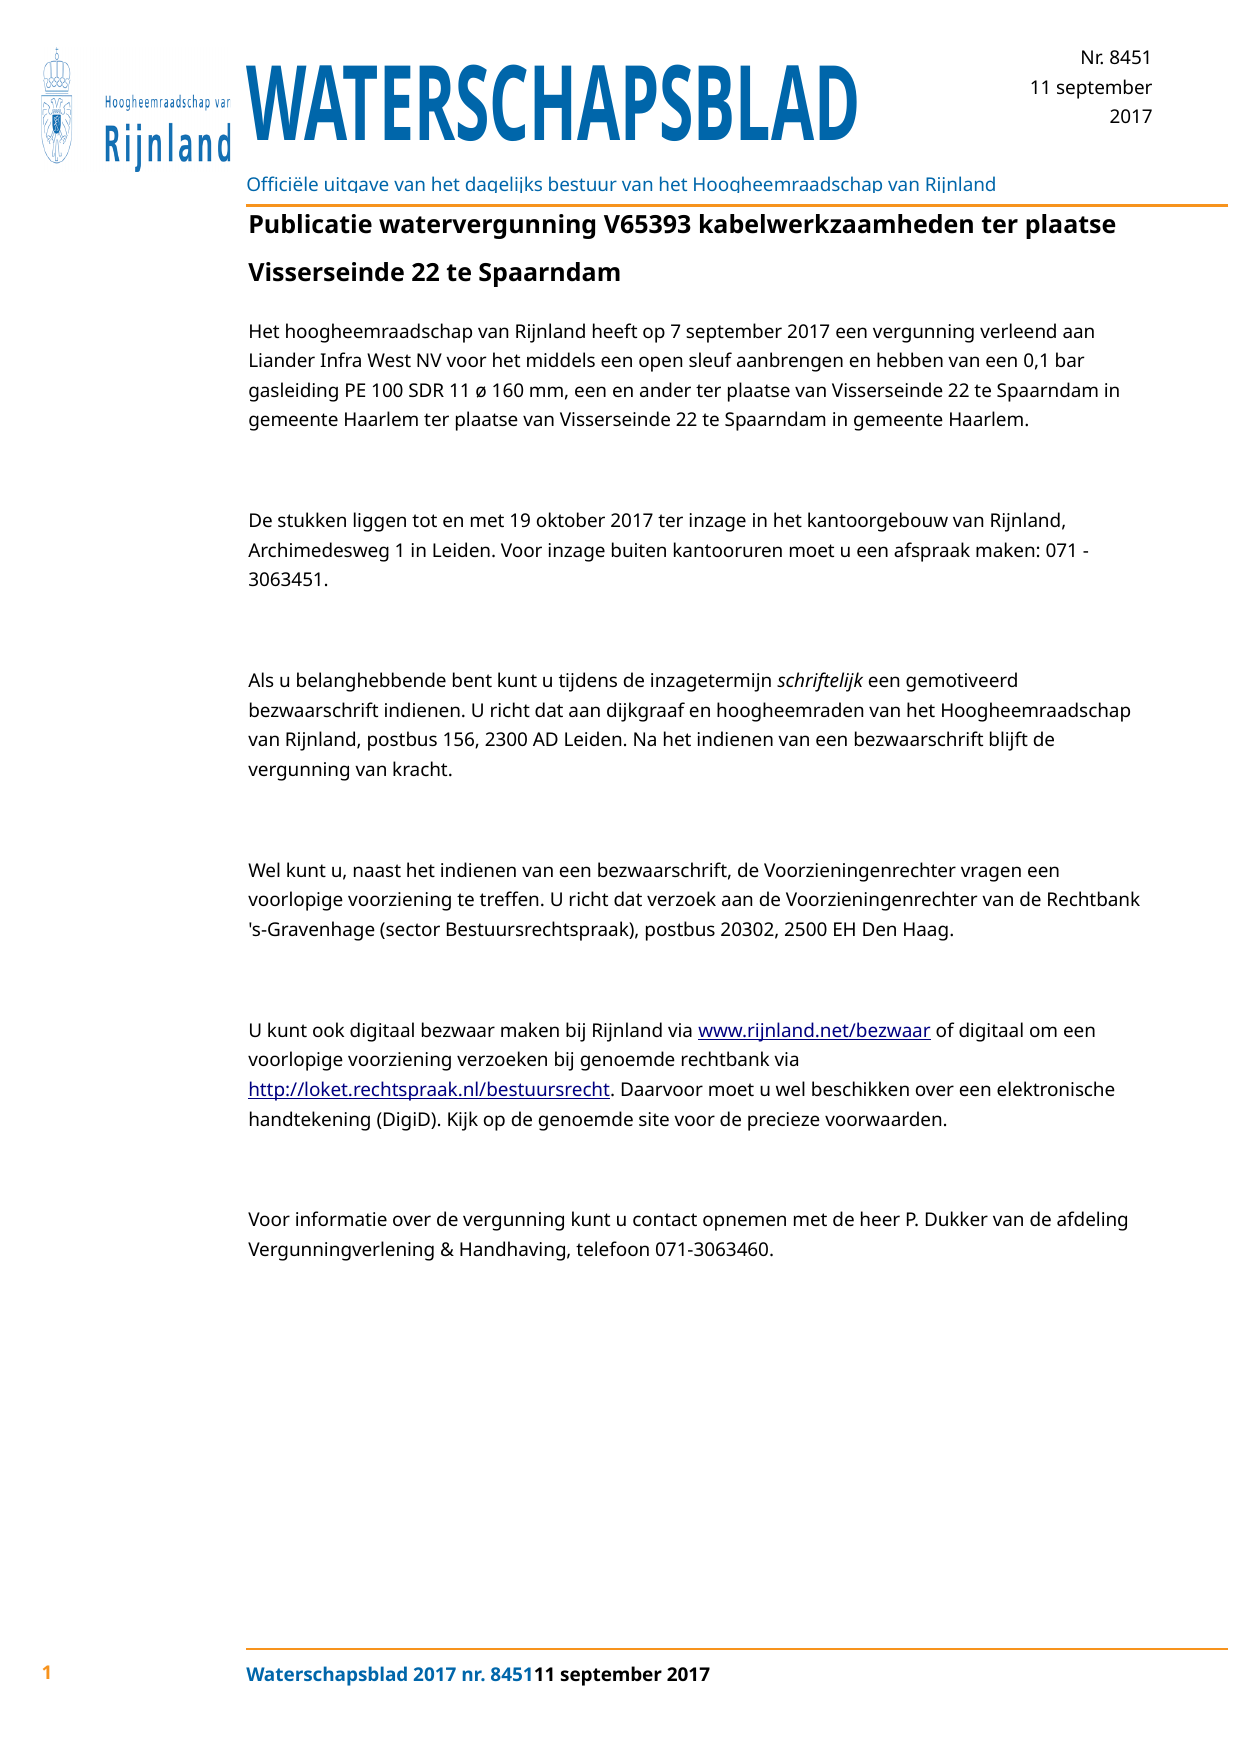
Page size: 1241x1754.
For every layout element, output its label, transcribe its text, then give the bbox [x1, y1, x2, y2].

text De stukken liggen tot en met 19 oktober 2017 ter inzage in het kantoorgebouw van Rijnland, Archimedesweg 1 in Leiden. Voor inzage buiten kantooruren moet u een afspraak maken: 071 - 3063451. [248, 507, 1152, 592]
text Als u belanghebbende bent kunt u tijdens de inzagetermijn schriftelijk een gemotiveerd bezwaarschrift indienen. U richt dat aan dijkgraaf en hoogheemraden van het Hoogheemraadschap van Rijnland, postbus 156, 2300 AD Leiden. Na het indienen van een bezwaarschrift blijft de vergunning van kracht. [248, 667, 1152, 782]
text Publicatie watervergunning V65393 kabelwerkzaamheden ter plaatse Visserseinde 22 te Spaarndam [248, 207, 1152, 288]
text Het hoogheemraadschap van Rijnland heeft op 7 september 2017 een vergunning verleend aan Liander Infra West NV voor het middels een open sleuf aanbrengen en hebben van een 0,1 bar gasleiding PE 100 SDR 11 ø 160 mm, een en ander ter plaatse van Visserseinde 22 te Spaarndam in gemeente Haarlem ter plaatse van Visserseinde 22 te Spaarndam in gemeente Haarlem. [248, 318, 1152, 432]
picture [41, 47, 231, 172]
text U kunt ook digitaal bezwaar maken bij Rijnland via www.rijnland.net/bezwaar of digitaal om een voorlopige voorziening verzoeken bij genoemde rechtbank via http://loket.rechtspraak.nl/bestuursrecht. Daarvoor moet u wel beschikken over een elektronische handtekening (DigiD). Kijk op de genoemde site voor de precieze voorwaarden. [248, 1017, 1152, 1132]
text Wel kunt u, naast het indienen van een bezwaarschrift, de Voorzieningenrechter vragen een voorlopige voorziening te treffen. U richt dat verzoek aan de Voorzieningenrechter van de Rechtbank 's-Gravenhage (sector Bestuursrechtspraak), postbus 20302, 2500 EH Den Haag. [248, 857, 1152, 942]
text Voor informatie over de vergunning kunt u contact opnemen met de heer P. Dukker van de afdeling Vergunningverlening & Handhaving, telefoon 071-3063460. [248, 1207, 1152, 1262]
